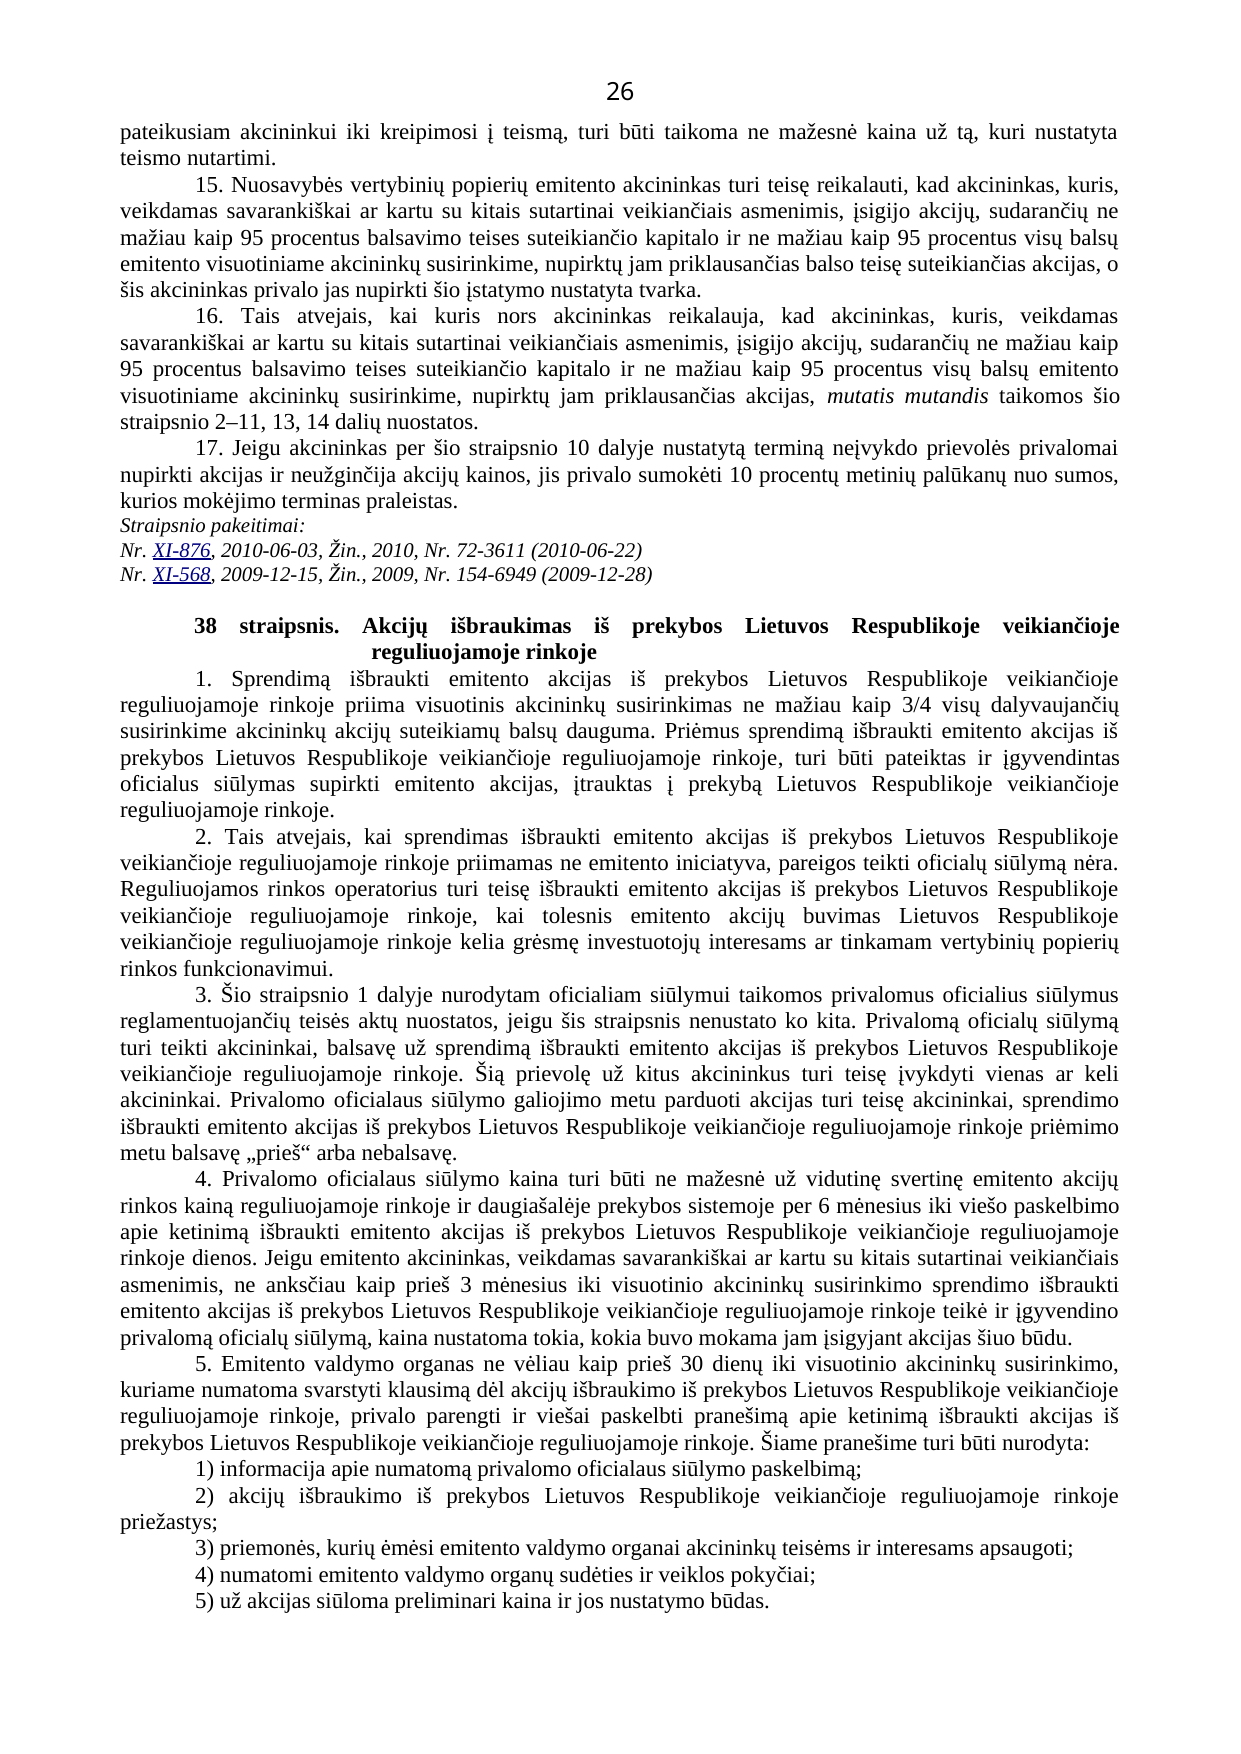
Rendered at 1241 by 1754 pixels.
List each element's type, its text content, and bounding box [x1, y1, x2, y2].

text 4. Privalomo oficialaus siūlymo kaina turi būti ne mažesnė už vidutinę svertinę emitento akcijų rinkos kainą reguliuojamoje rinkoje ir daugiašalėje prekybos sistemoje per 6 mėnesius iki viešo paskelbimo apie ketinimą išbraukti emitento akcijas iš prekybos Lietuvos Respublikoje veikiančioje reguliuojamoje rinkoje dienos. Jeigu emitento akcininkas, veikdamas savarankiškai ar kartu su kitais sutartinai veikiančiais asmenimis, ne anksčiau kaip prieš 3 mėnesius iki visuotinio akcininkų susirinkimo sprendimo išbraukti emitento akcijas iš prekybos Lietuvos Respublikoje veikiančioje reguliuojamoje rinkoje teikė ir įgyvendino privalomą oficialų siūlymą, kaina nustatoma tokia, kokia buvo mokama jam įsigyjant akcijas šiuo būdu. [120, 1165, 1120, 1350]
text 1) informacija apie numatomą privalomo oficialaus siūlymo paskelbimą; [120, 1455, 1120, 1482]
text 38 straipsnis. Akcijų išbraukimas iš prekybos Lietuvos Respublikoje veikiančioje reguliuojamoje rinkoje [194, 612, 1120, 665]
text 17. Jeigu akcininkas per šio straipsnio 10 dalyje nustatytą terminą neįvykdo prievolės privalomai nupirkti akcijas ir neužginčija akcijų kainos, jis privalo sumokėti 10 procentų metinių palūkanų nuo sumos, kurios mokėjimo terminas praleistas. [120, 434, 1120, 513]
text 5) už akcijas siūloma preliminari kaina ir jos nustatymo būdas. [120, 1587, 1120, 1613]
text 3. Šio straipsnio 1 dalyje nurodytam oficialiam siūlymui taikomos privalomus oficialius siūlymus reglamentuojančių teisės aktų nuostatos, jeigu šis straipsnis nenustato ko kita. Privalomą oficialų siūlymą turi teikti akcininkai, balsavę už sprendimą išbraukti emitento akcijas iš prekybos Lietuvos Respublikoje veikiančioje reguliuojamoje rinkoje. Šią prievolę už kitus akcininkus turi teisę įvykdyti vienas ar keli akcininkai. Privalomo oficialaus siūlymo galiojimo metu parduoti akcijas turi teisę akcininkai, sprendimo išbraukti emitento akcijas iš prekybos Lietuvos Respublikoje veikiančioje reguliuojamoje rinkoje priėmimo metu balsavę „prieš“ arba nebalsavę. [120, 981, 1120, 1165]
text 3) priemonės, kurių ėmėsi emitento valdymo organai akcininkų teisėms ir interesams apsaugoti; [120, 1534, 1120, 1561]
text Straipsnio pakeitimai: [120, 513, 1120, 537]
text pateikusiam akcininkui iki kreipimosi į teismą, turi būti taikoma ne mažesnė kaina už tą, kuri nustatyta teismo nutartimi. [120, 118, 1120, 171]
text 1. Sprendimą išbraukti emitento akcijas iš prekybos Lietuvos Respublikoje veikiančioje reguliuojamoje rinkoje priima visuotinis akcininkų susirinkimas ne mažiau kaip 3/4 visų dalyvaujančių susirinkime akcininkų akcijų suteikiamų balsų dauguma. Priėmus sprendimą išbraukti emitento akcijas iš prekybos Lietuvos Respublikoje veikiančioje reguliuojamoje rinkoje, turi būti pateiktas ir įgyvendintas oficialus siūlymas supirkti emitento akcijas, įtrauktas į prekybą Lietuvos Respublikoje veikiančioje reguliuojamoje rinkoje. [120, 665, 1120, 823]
text Nr. XI-568, 2009-12-15, Žin., 2009, Nr. 154-6949 (2009-12-28) [120, 562, 1120, 586]
text 15. Nuosavybės vertybinių popierių emitento akcininkas turi teisę reikalauti, kad akcininkas, kuris, veikdamas savarankiškai ar kartu su kitais sutartinai veikiančiais asmenimis, įsigijo akcijų, sudarančių ne mažiau kaip 95 procentus balsavimo teises suteikiančio kapitalo ir ne mažiau kaip 95 procentus visų balsų emitento visuotiniame akcininkų susirinkime, nupirktų jam priklausančias balso teisę suteikiančias akcijas, o šis akcininkas privalo jas nupirkti šio įstatymo nustatyta tvarka. [120, 171, 1120, 303]
text 2. Tais atvejais, kai sprendimas išbraukti emitento akcijas iš prekybos Lietuvos Respublikoje veikiančioje reguliuojamoje rinkoje priimamas ne emitento iniciatyva, pareigos teikti oficialų siūlymą nėra. Reguliuojamos rinkos operatorius turi teisę išbraukti emitento akcijas iš prekybos Lietuvos Respublikoje veikiančioje reguliuojamoje rinkoje, kai tolesnis emitento akcijų buvimas Lietuvos Respublikoje veikiančioje reguliuojamoje rinkoje kelia grėsmę investuotojų interesams ar tinkamam vertybinių popierių rinkos funkcionavimui. [120, 823, 1120, 981]
text 5. Emitento valdymo organas ne vėliau kaip prieš 30 dienų iki visuotinio akcininkų susirinkimo, kuriame numatoma svarstyti klausimą dėl akcijų išbraukimo iš prekybos Lietuvos Respublikoje veikiančioje reguliuojamoje rinkoje, privalo parengti ir viešai paskelbti pranešimą apie ketinimą išbraukti akcijas iš prekybos Lietuvos Respublikoje veikiančioje reguliuojamoje rinkoje. Šiame pranešime turi būti nurodyta: [120, 1350, 1120, 1455]
text Nr. XI-876, 2010-06-03, Žin., 2010, Nr. 72-3611 (2010-06-22) [120, 537, 1120, 562]
text 2) akcijų išbraukimo iš prekybos Lietuvos Respublikoje veikiančioje reguliuojamoje rinkoje priežastys; [120, 1482, 1120, 1534]
text 4) numatomi emitento valdymo organų sudėties ir veiklos pokyčiai; [120, 1561, 1120, 1587]
text 16. Tais atvejais, kai kuris nors akcininkas reikalauja, kad akcininkas, kuris, veikdamas savarankiškai ar kartu su kitais sutartinai veikiančiais asmenimis, įsigijo akcijų, sudarančių ne mažiau kaip 95 procentus balsavimo teises suteikiančio kapitalo ir ne mažiau kaip 95 procentus visų balsų emitento visuotiniame akcininkų susirinkime, nupirktų jam priklausančias akcijas, mutatis mutandis taikomos šio straipsnio 2–11, 13, 14 dalių nuostatos. [120, 303, 1120, 434]
